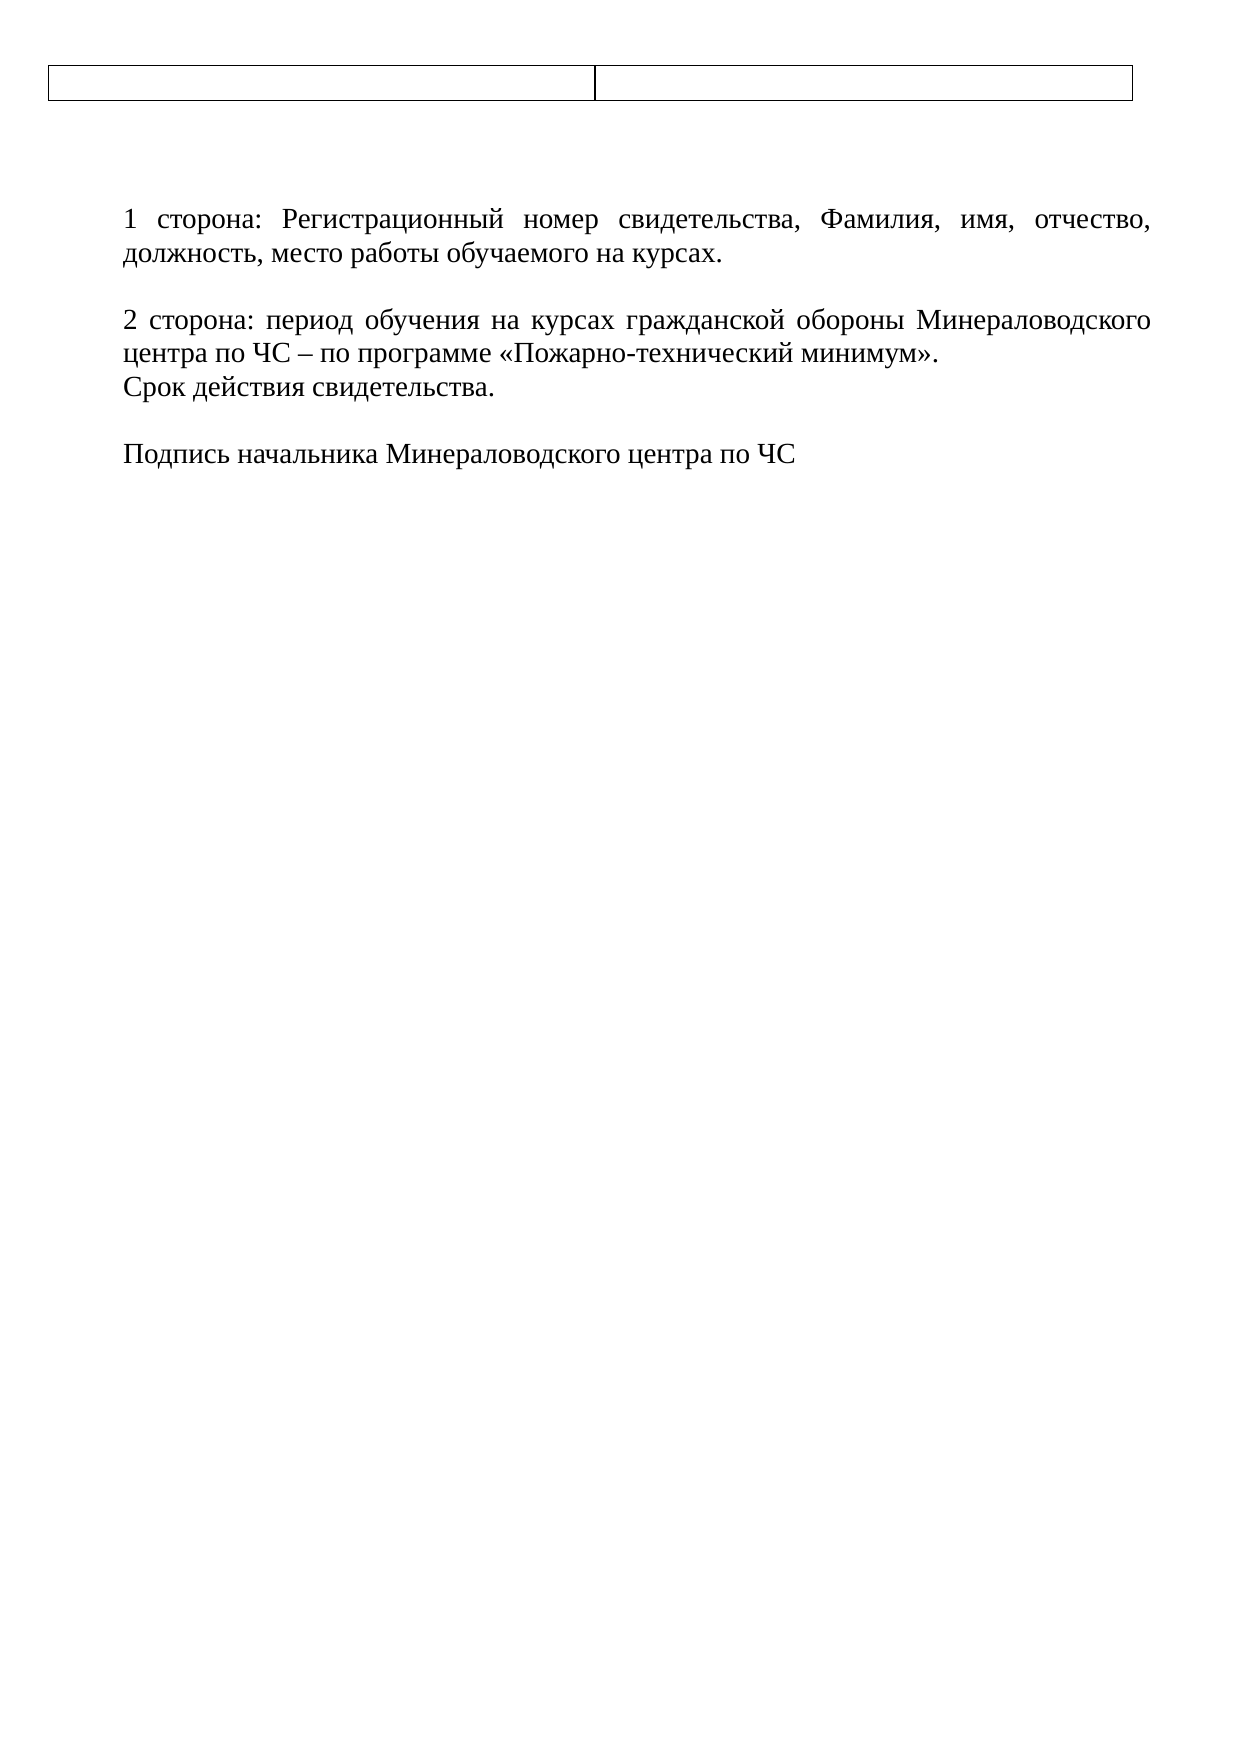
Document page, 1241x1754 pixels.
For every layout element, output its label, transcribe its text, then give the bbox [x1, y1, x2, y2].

table_header [49, 66, 594, 99]
table_header [596, 66, 1132, 99]
text Срок действия свидетельства. [123, 369, 1152, 402]
text 1 сторона: Регистрационный номер свидетельства, Фамилия, имя, отчество, должность, место работы обучаемого на курсах. [123, 201, 1152, 268]
text Подпись начальника Минераловодского центра по ЧС [123, 436, 1152, 469]
text 2 сторона: период обучения на курсах гражданской обороны Минераловодского центра по ЧС – по программе «Пожарно-технический минимум». [123, 302, 1152, 369]
